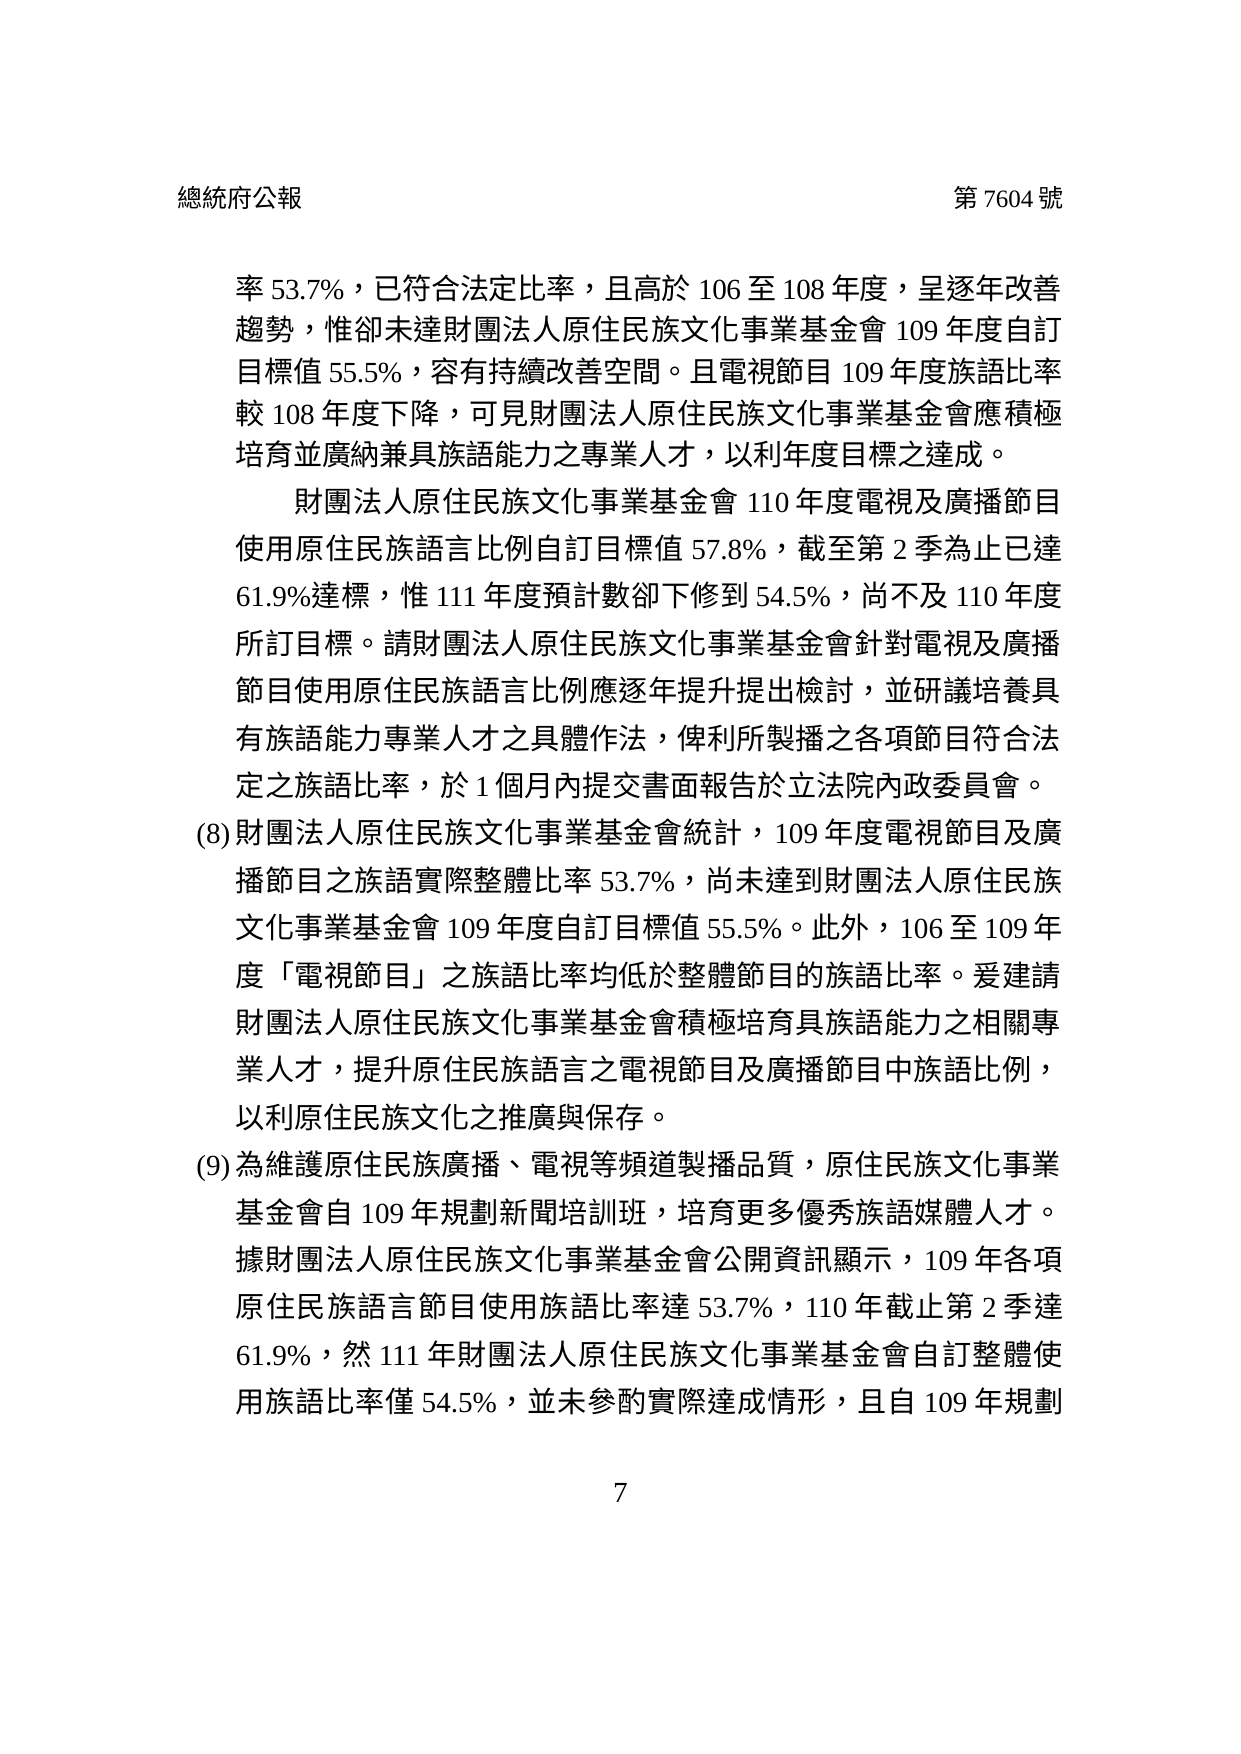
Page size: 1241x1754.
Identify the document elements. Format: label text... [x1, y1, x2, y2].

text 財團法人原住民族文化事業基金會110年度電視及廣播節目使用原住民族語言比例自訂目標值57.8%，截至第2季為止已達61.9%達標，惟111年度預計數卻下修到54.5%，尚不及110年度所訂目標。請財團法人原住民族文化事業基金會針對電視及廣播節目使用原住民族語言比例應逐年提升提出檢討，並研議培養具有族語能力專業人才之具體作法，俾利所製播之各項節目符合法定之族語比率，於1個月內提交書面報告於立法院內政委員會。 [236, 474, 1063, 806]
text 率53.7%，已符合法定比率，且高於106至108年度，呈逐年改善趨勢，惟卻未達財團法人原住民族文化事業基金會109年度自訂目標值55.5%，容有持續改善空間。且電視節目109年度族語比率較108年度下降，可見財團法人原住民族文化事業基金會應積極培育並廣納兼具族語能力之專業人才，以利年度目標之達成。 [236, 266, 1063, 474]
text (9) 為維護原住民族廣播、電視等頻道製播品質，原住民族文化事業基金會自109年規劃新聞培訓班，培育更多優秀族語媒體人才。據財團法人原住民族文化事業基金會公開資訊顯示，109年各項原住民族語言節目使用族語比率達53.7%，110年截止第2季達61.9%，然111年財團法人原住民族文化事業基金會自訂整體使用族語比率僅54.5%，並未參酌實際達成情形，且自109年規劃 [196, 1138, 1063, 1422]
text (8) 財團法人原住民族文化事業基金會統計，109年度電視節目及廣播節目之族語實際整體比率53.7%，尚未達到財團法人原住民族文化事業基金會109年度自訂目標值55.5%。此外，106至109年度「電視節目」之族語比率均低於整體節目的族語比率。爰建請財團法人原住民族文化事業基金會積極培育具族語能力之相關專業人才，提升原住民族語言之電視節目及廣播節目中族語比例，以利原住民族文化之推廣與保存。 [196, 806, 1063, 1138]
